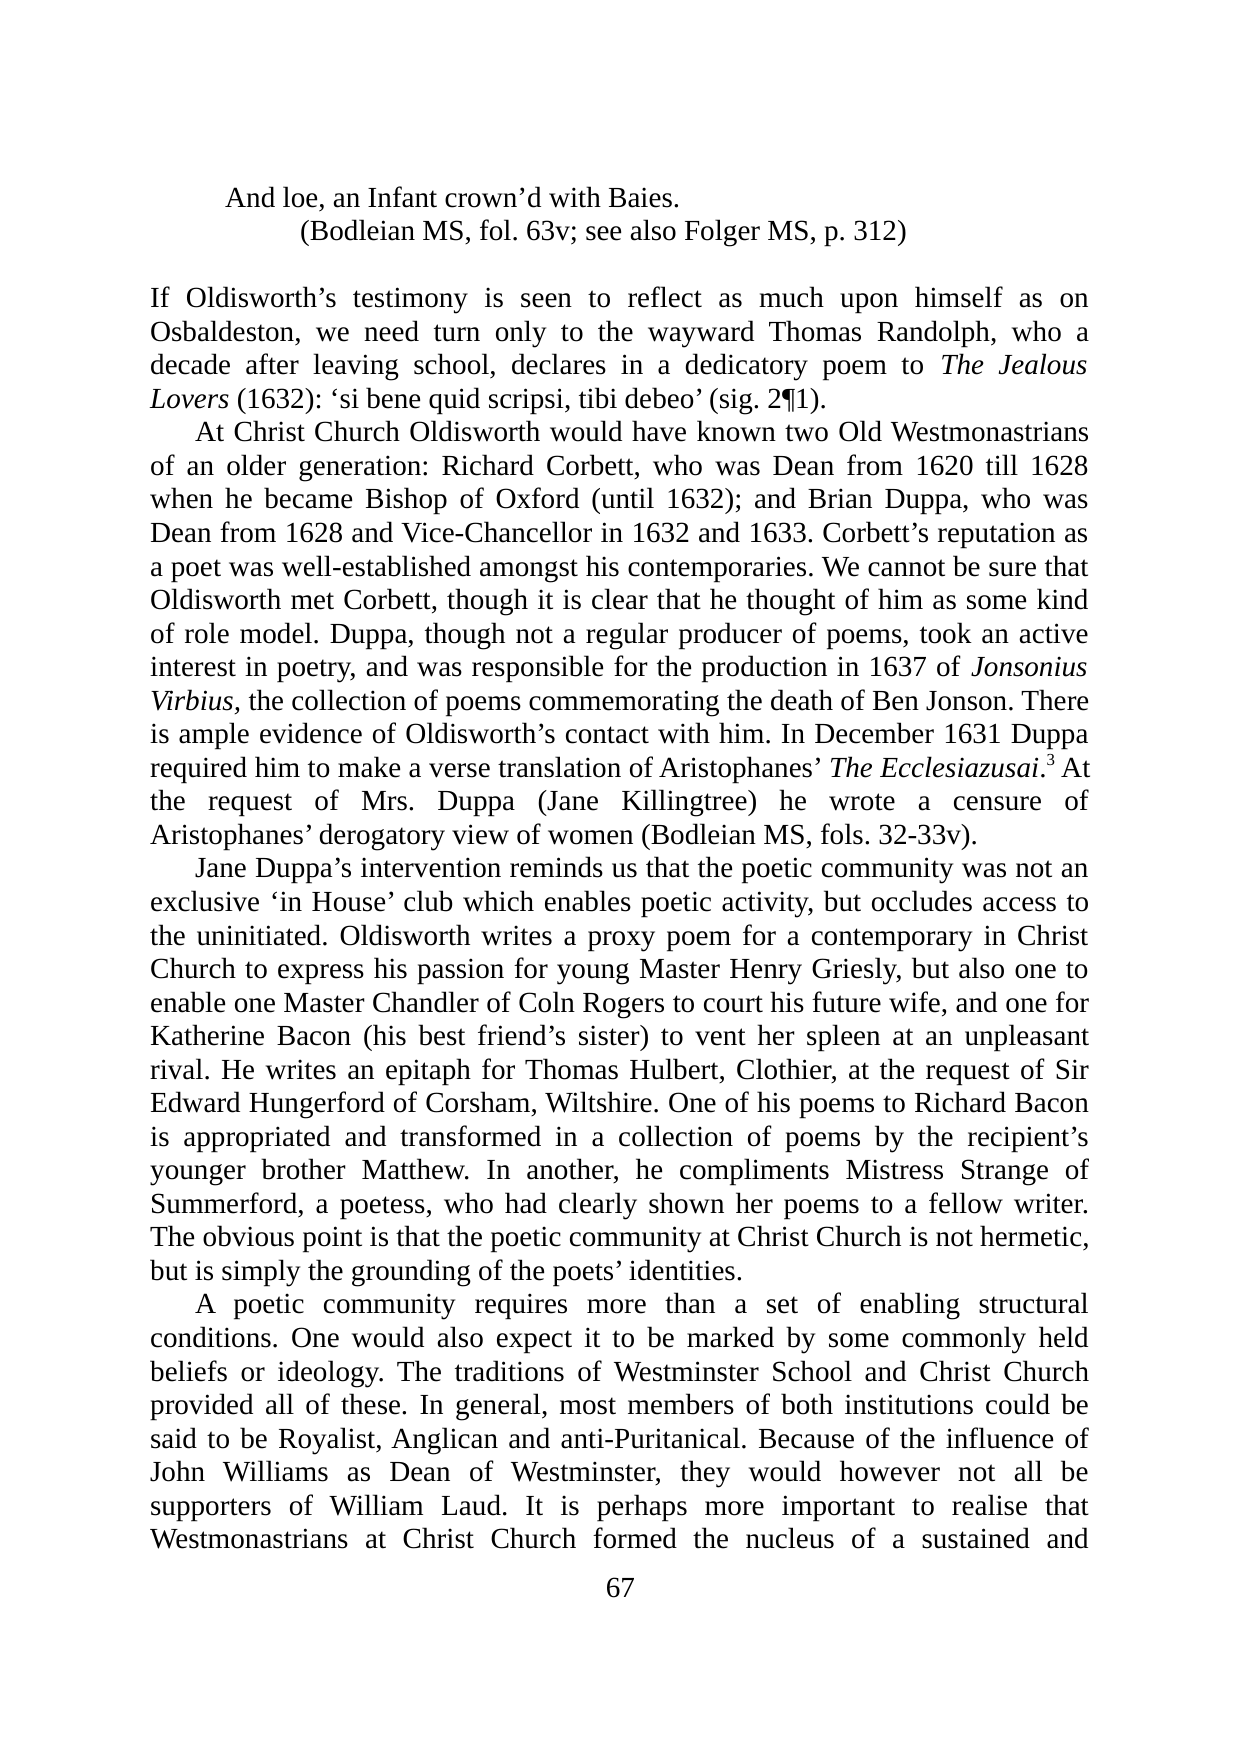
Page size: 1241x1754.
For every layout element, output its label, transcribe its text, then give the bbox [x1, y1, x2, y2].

text And loe, an Infant crown’d with Baies. [150, 180, 1090, 213]
text A poetic community requires more than a set of enabling structural conditions. One would also expect it to be marked by some commonly held beliefs or ideology. The traditions of Westminster School and Christ Church provided all of these. In general, most members of both institutions could be said to be Royalist, Anglican and anti-Puritanical. Because of the influence of John Williams as Dean of Westminster, they would however not all be supporters of William Laud. It is perhaps more important to realise that Westmonastrians at Christ Church formed the nucleus of a sustained and [150, 1287, 1090, 1555]
text Jane Duppa’s intervention reminds us that the poetic community was not an exclusive ‘in House’ club which enables poetic activity, but occludes access to the uninitiated. Oldisworth writes a proxy poem for a contemporary in Christ Church to express his passion for young Master Henry Griesly, but also one to enable one Master Chandler of Coln Rogers to court his future wife, and one for Katherine Bacon (his best friend’s sister) to vent her spleen at an unpleasant rival. He writes an epitaph for Thomas Hulbert, Clothier, at the request of Sir Edward Hungerford of Corsham, Wiltshire. One of his poems to Richard Bacon is appropriated and transformed in a collection of poems by the recipient’s younger brother Matthew. In another, he compliments Mistress Strange of Summerford, a poetess, who had clearly shown her poems to a fellow writer. The obvious point is that the poetic community at Christ Church is not hermetic, but is simply the grounding of the poets’ identities. [150, 851, 1090, 1287]
text At Christ Church Oldisworth would have known two Old Westmonastrians of an older generation: Richard Corbett, who was Dean from 1620 till 1628 when he became Bishop of Oxford (until 1632); and Brian Duppa, who was Dean from 1628 and Vice-Chancellor in 1632 and 1633. Corbett’s reputation as a poet was well-established amongst his contemporaries. We cannot be sure that Oldisworth met Corbett, though it is clear that he thought of him as some kind of role model. Duppa, though not a regular producer of poems, took an active interest in poetry, and was responsible for the production in 1637 of Jonsonius Virbius, the collection of poems commemorating the death of Ben Jonson. There is ample evidence of Oldisworth’s contact with him. In December 1631 Duppa required him to make a verse translation of Aristophanes’ The Ecclesiazusai.3 At the request of Mrs. Duppa (Jane Killingtree) he wrote a censure of Aristophanes’ derogatory view of women (Bodleian MS, fols. 32-33v). [150, 414, 1090, 851]
text If Oldisworth’s testimony is seen to reflect as much upon himself as on Osbaldeston, we need turn only to the wayward Thomas Randolph, who a decade after leaving school, declares in a dedicatory poem to The Jealous Lovers (1632): ‘si bene quid scripsi, tibi debeo’ (sig. 2¶1). [150, 280, 1090, 414]
text (Bodleian MS, fol. 63v; see also Folger MS, p. 312) [150, 213, 1090, 247]
